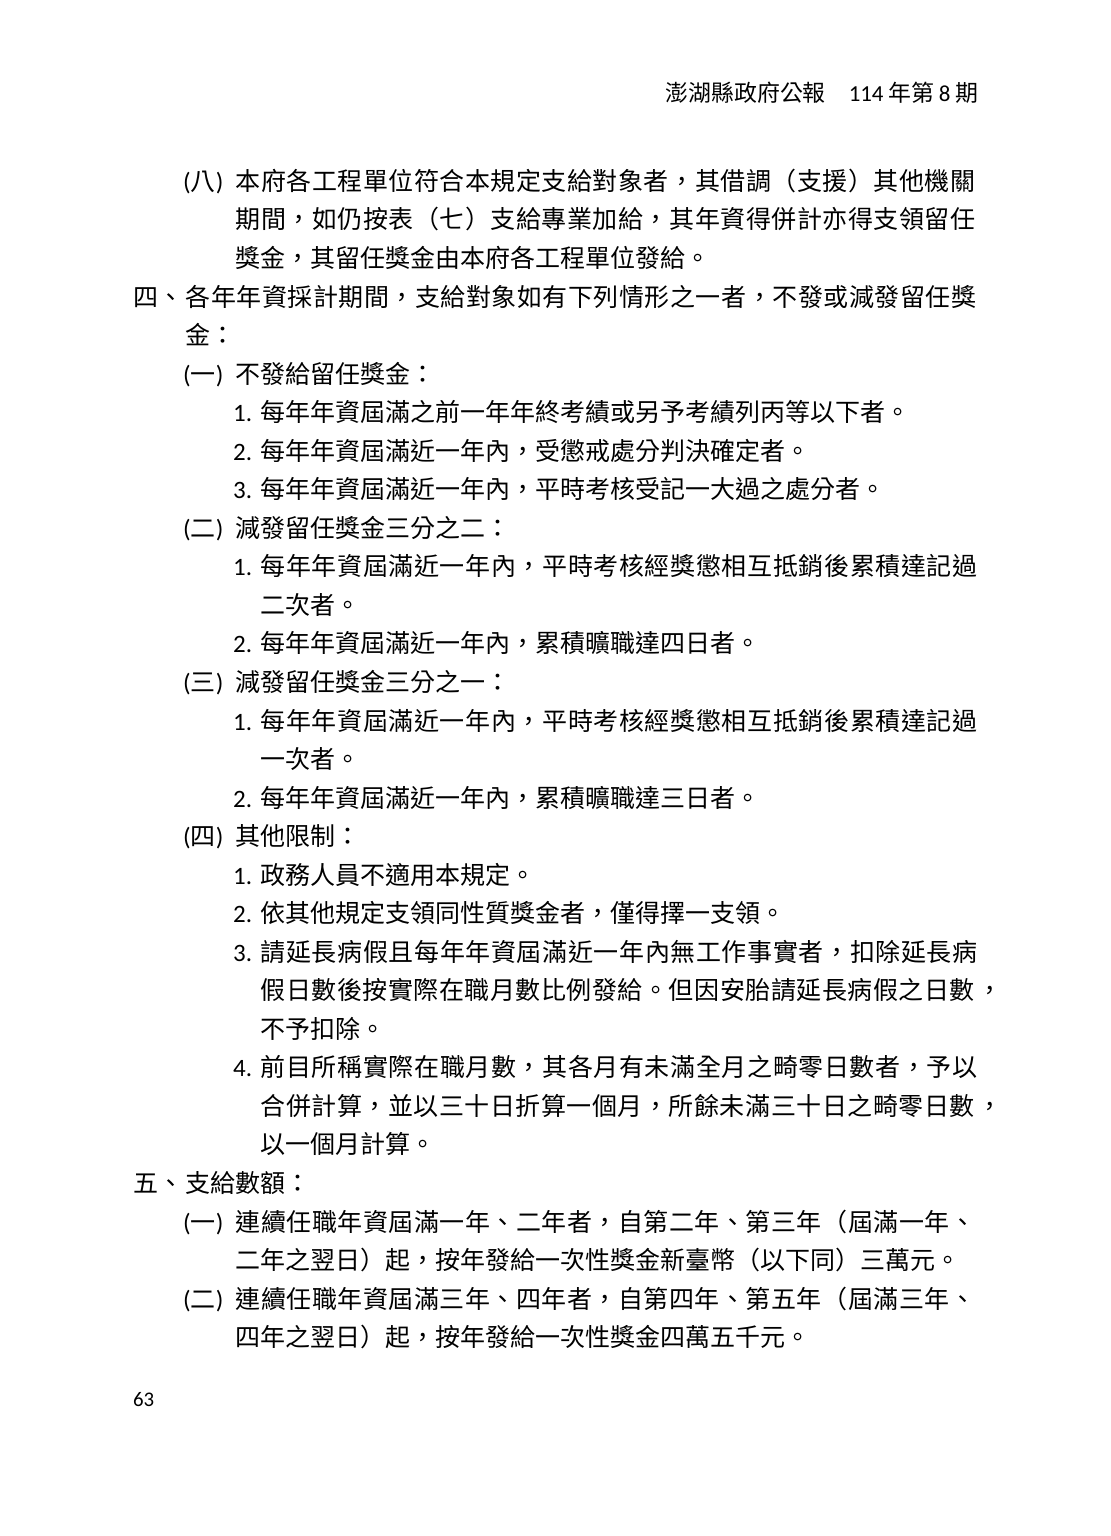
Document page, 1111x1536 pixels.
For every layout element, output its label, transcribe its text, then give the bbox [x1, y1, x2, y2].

text 2. 每年年資屆滿近一年內，受懲戒處分判決確定者。 [233, 429, 977, 468]
text 1. 每年年資屆滿之前一年年終考績或另予考績列丙等以下者。 [233, 391, 977, 429]
text 四、 各年年資採計期間，支給對象如有下列情形之一者，不發或減發留任獎金： [133, 275, 977, 352]
text 2. 每年年資屆滿近一年內，累積曠職達三日者。 [233, 776, 977, 815]
text 五、 支給數額： [133, 1162, 977, 1200]
text (三) 減發留任獎金三分之一： [183, 661, 977, 699]
text (一) 不發給留任獎金： [183, 352, 977, 391]
text 3. 每年年資屆滿近一年內，平時考核受記一大過之處分者。 [233, 468, 977, 506]
text (八) 本府各工程單位符合本規定支給對象者，其借調（支援）其他機關期間，如仍按表（七）支給專業加給，其年資得併計亦得支領留任獎金，其留任獎金由本府各工程單位發給。 [183, 159, 977, 275]
text 1. 政務人員不適用本規定。 [233, 853, 977, 892]
text (二) 連續任職年資屆滿三年、四年者，自第四年、第五年（屆滿三年、四年之翌日）起，按年發給一次性獎金四萬五千元。 [183, 1277, 977, 1354]
text 1. 每年年資屆滿近一年內，平時考核經獎懲相互抵銷後累積達記過一次者。 [233, 699, 977, 776]
text 3. 請延長病假且每年年資屆滿近一年內無工作事實者，扣除延長病假日數後按實際在職月數比例發給。但因安胎請延長病假之日數，不予扣除。 [233, 930, 977, 1046]
text (四) 其他限制： [183, 815, 977, 853]
text 4. 前目所稱實際在職月數，其各月有未滿全月之畸零日數者，予以合併計算，並以三十日折算一個月，所餘未滿三十日之畸零日數，以一個月計算。 [233, 1046, 977, 1162]
text 1. 每年年資屆滿近一年內，平時考核經獎懲相互抵銷後累積達記過二次者。 [233, 545, 977, 622]
text 2. 每年年資屆滿近一年內，累積曠職達四日者。 [233, 622, 977, 661]
text (二) 減發留任獎金三分之二： [183, 506, 977, 545]
text (一) 連續任職年資屆滿一年、二年者，自第二年、第三年（屆滿一年、二年之翌日）起，按年發給一次性獎金新臺幣（以下同）三萬元。 [183, 1200, 977, 1277]
text 2. 依其他規定支領同性質獎金者，僅得擇一支領。 [233, 892, 977, 930]
